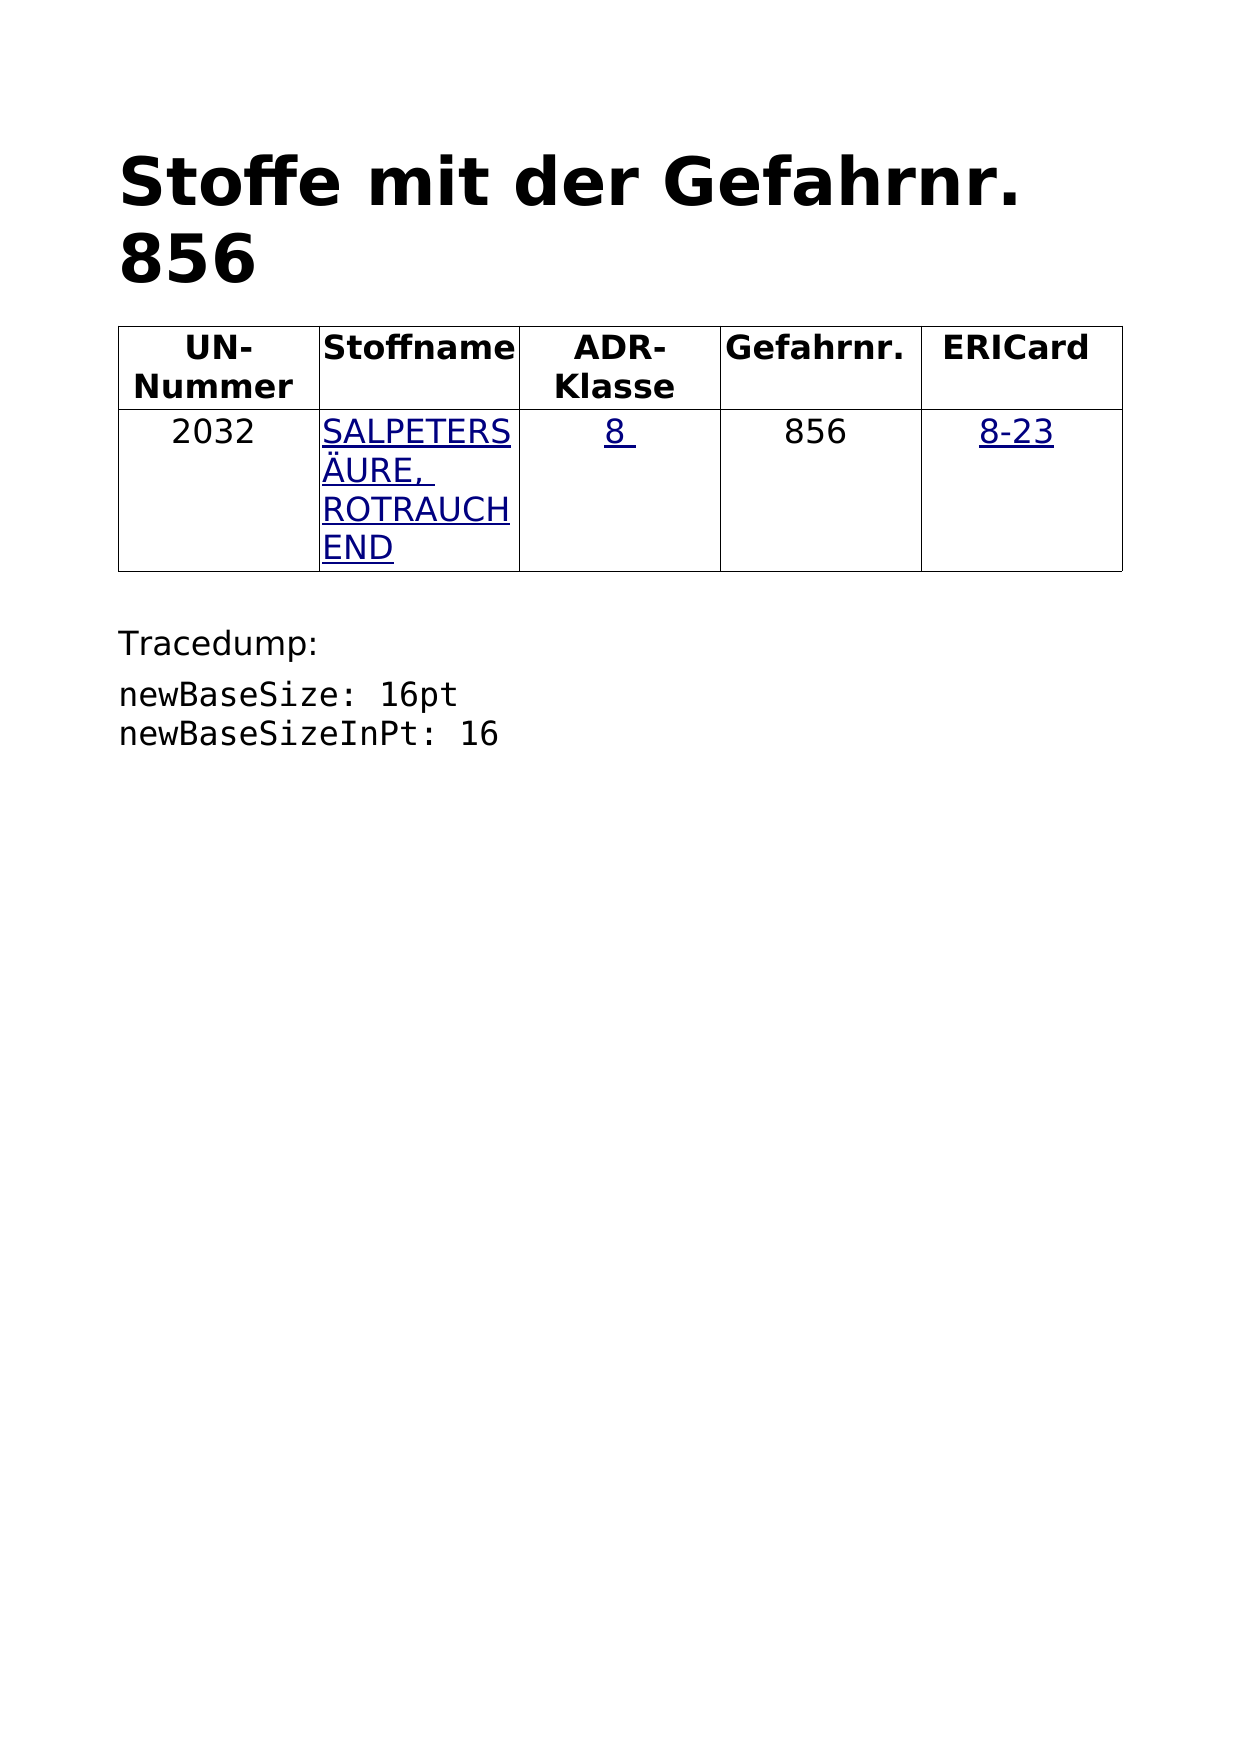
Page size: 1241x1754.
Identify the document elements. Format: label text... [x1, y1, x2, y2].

table_header Gefahrnr. [721, 327, 921, 409]
text Tracedump: [118, 586, 1122, 663]
table_cell SALPETERSÄURE, ROTRAUCHEND [320, 410, 519, 571]
table_header ERICard [922, 327, 1122, 409]
subtitle Stoffe mit der Gefahrnr. 856 [118, 143, 1122, 298]
table_cell 2032 [119, 410, 319, 571]
table_cell 856 [721, 410, 921, 571]
text newBaseSize: 16pt newBaseSizeInPt: 16 [118, 676, 1122, 753]
table_header UN-Nummer [119, 327, 319, 409]
table_cell 8 [520, 410, 720, 571]
table_header ADR-Klasse [520, 327, 720, 409]
table_header Stoffname [320, 327, 519, 409]
table_cell 8-23 [922, 410, 1122, 571]
